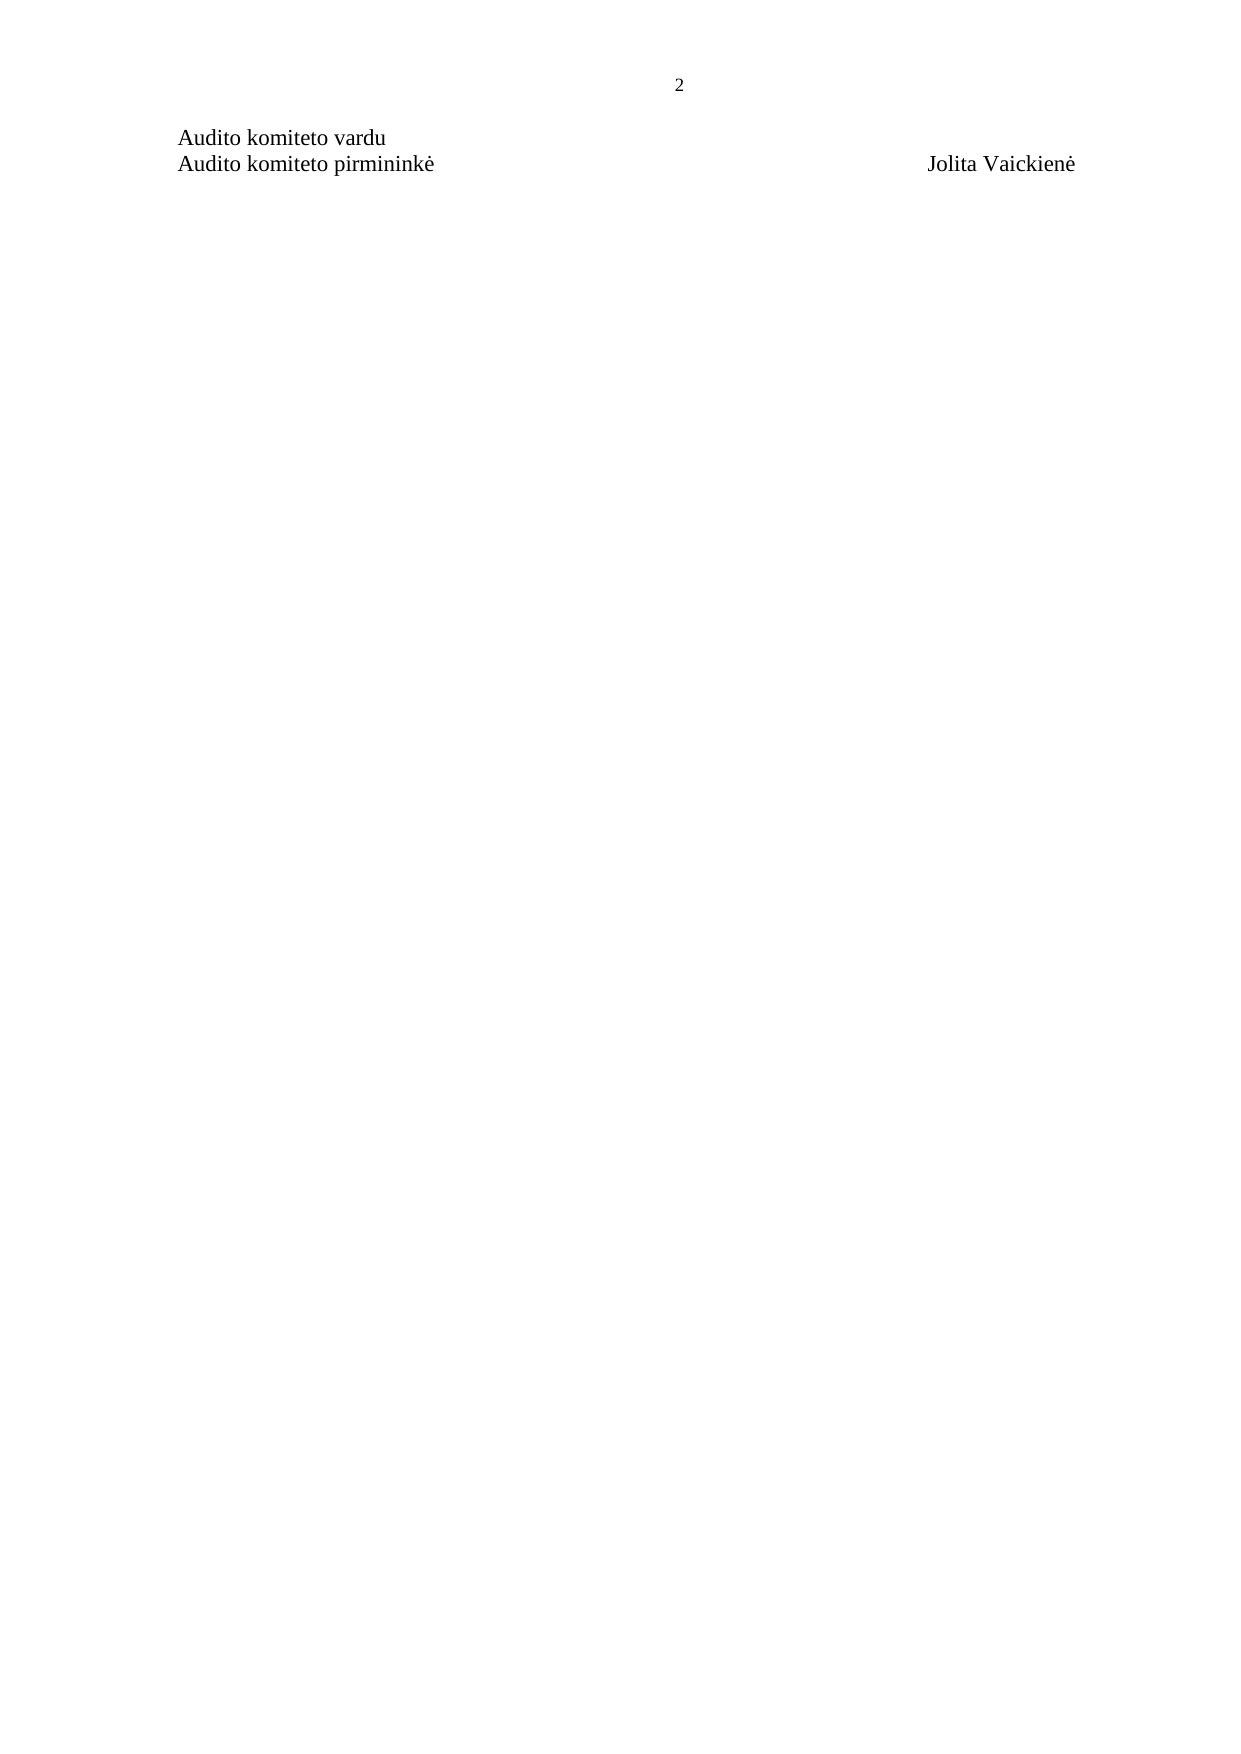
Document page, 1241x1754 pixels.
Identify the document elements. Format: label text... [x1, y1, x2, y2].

text Audito komiteto pirmininkė Jolita Vaickienė [177, 151, 1181, 177]
text Audito komiteto vardu [177, 124, 1181, 151]
